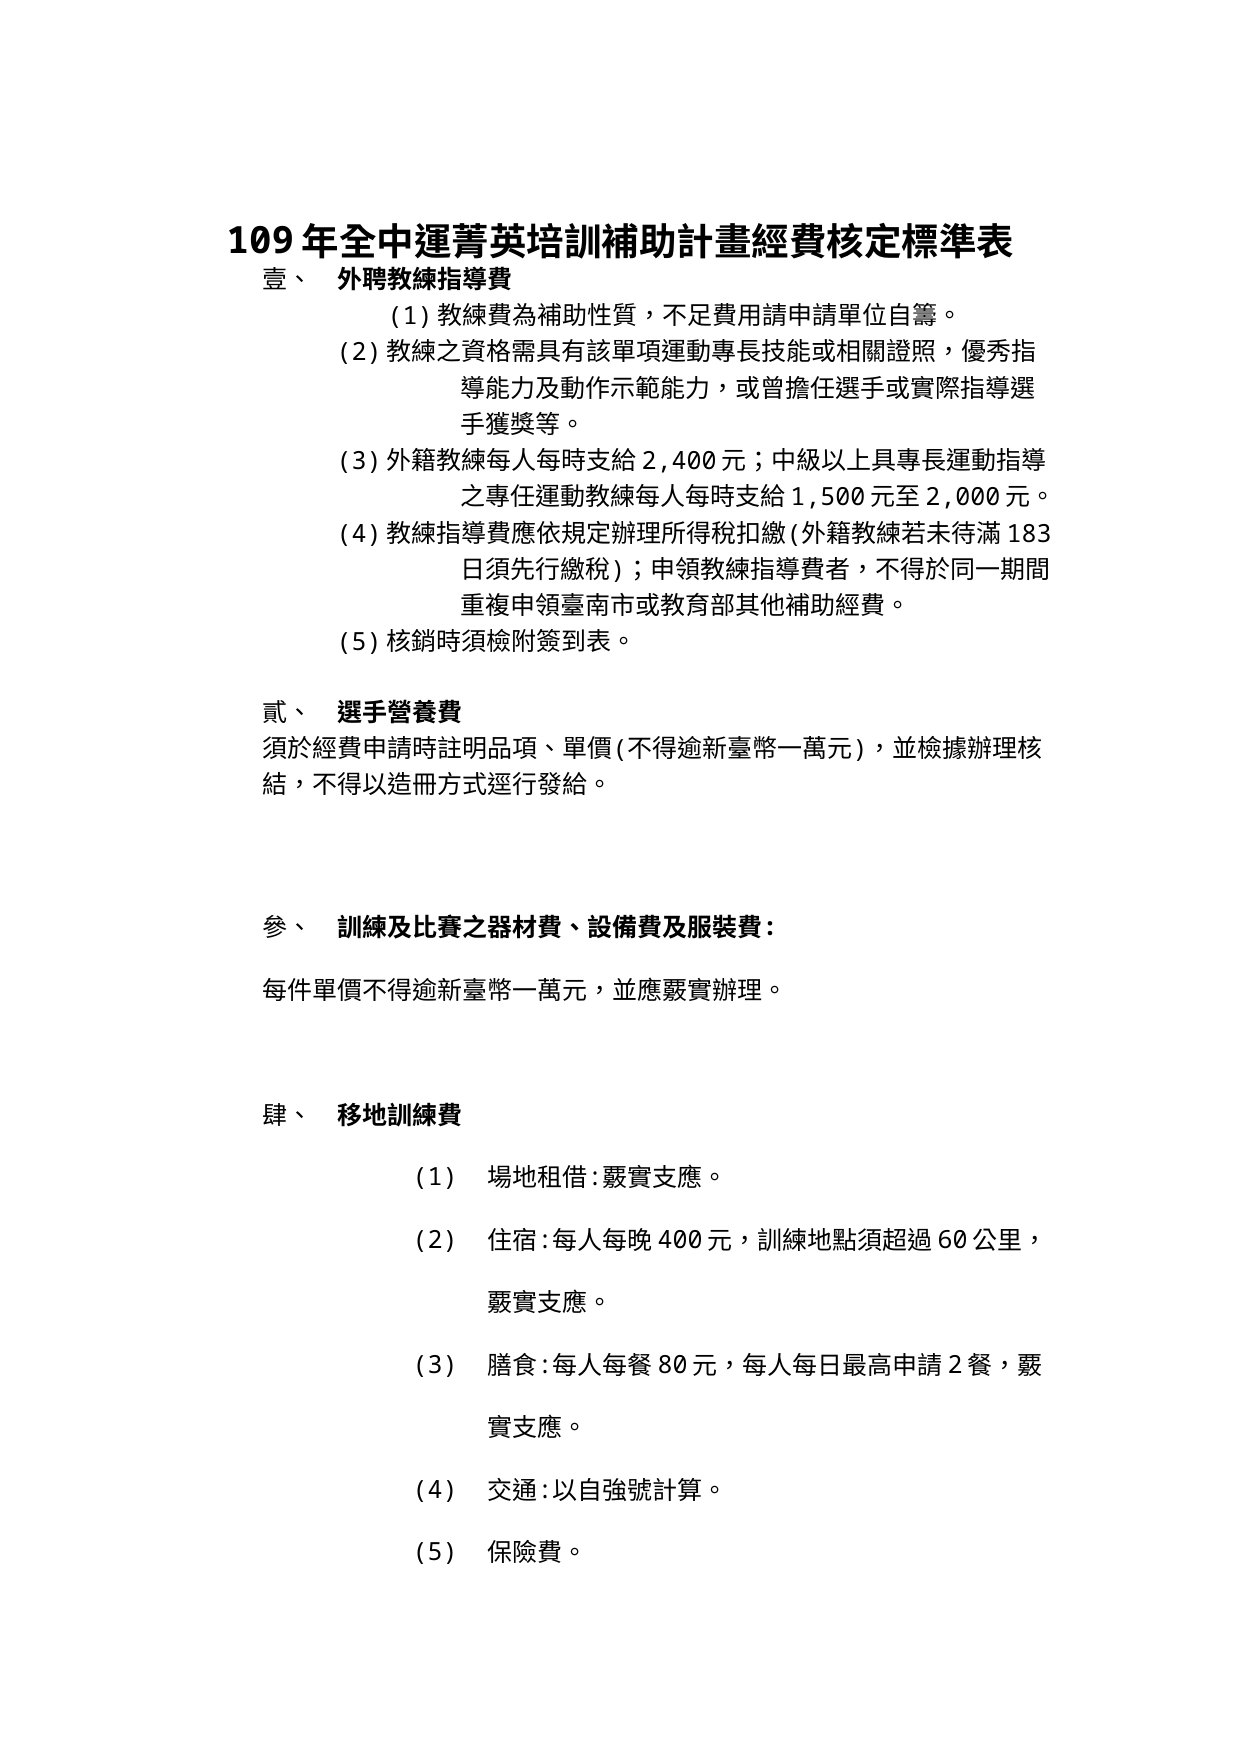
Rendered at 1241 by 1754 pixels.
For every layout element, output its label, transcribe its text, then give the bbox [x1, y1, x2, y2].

text 須於經費申請時註明品項、單價(不得逾新臺幣一萬元)，並檢據辦理核結，不得以造冊方式逕行發給。 [262, 728, 1053, 801]
list 外聘教練指導費 [262, 259, 1053, 296]
list 教練費為補助性質，不足費用請申請單位自籌。 [387, 296, 1053, 332]
list 核銷時須檢附簽到表。 [336, 622, 1053, 658]
list 交通:以自強號計算。 [412, 1447, 1053, 1509]
list 場地租借:覈實支應。 [412, 1134, 1053, 1197]
list 移地訓練費 [262, 1072, 1053, 1134]
list 教練之資格需具有該單項運動專長技能或相關證照，優秀指導能力及動作示範能力，或曾擔任選手或實際指導選手獲獎等。 [336, 332, 1053, 441]
text 每件單價不得逾新臺幣一萬元，並應覈實辦理。 [262, 947, 1053, 1009]
list 保險費。 [412, 1509, 1053, 1572]
list 膳食:每人每餐80元，每人每日最高申請2餐，覈實支應。 [412, 1322, 1053, 1447]
list 住宿:每人每晚400元，訓練地點須超過60公里，覈實支應。 [412, 1197, 1053, 1322]
list 外籍教練每人每時支給2,400元；中級以上具專長運動指導之專任運動教練每人每時支給1,500元至2,000元。 [336, 441, 1053, 513]
list 教練指導費應依規定辦理所得稅扣繳(外籍教練若未待滿183日須先行繳稅)；申領教練指導費者，不得於同一期間重複申領臺南市或教育部其他補助經費。 [336, 513, 1053, 622]
list 選手營養費 [262, 692, 1053, 728]
list 訓練及比賽之器材費、設備費及服裝費: [262, 884, 1053, 947]
text 109年全中運菁英培訓補助計畫經費核定標準表 [187, 197, 1053, 259]
